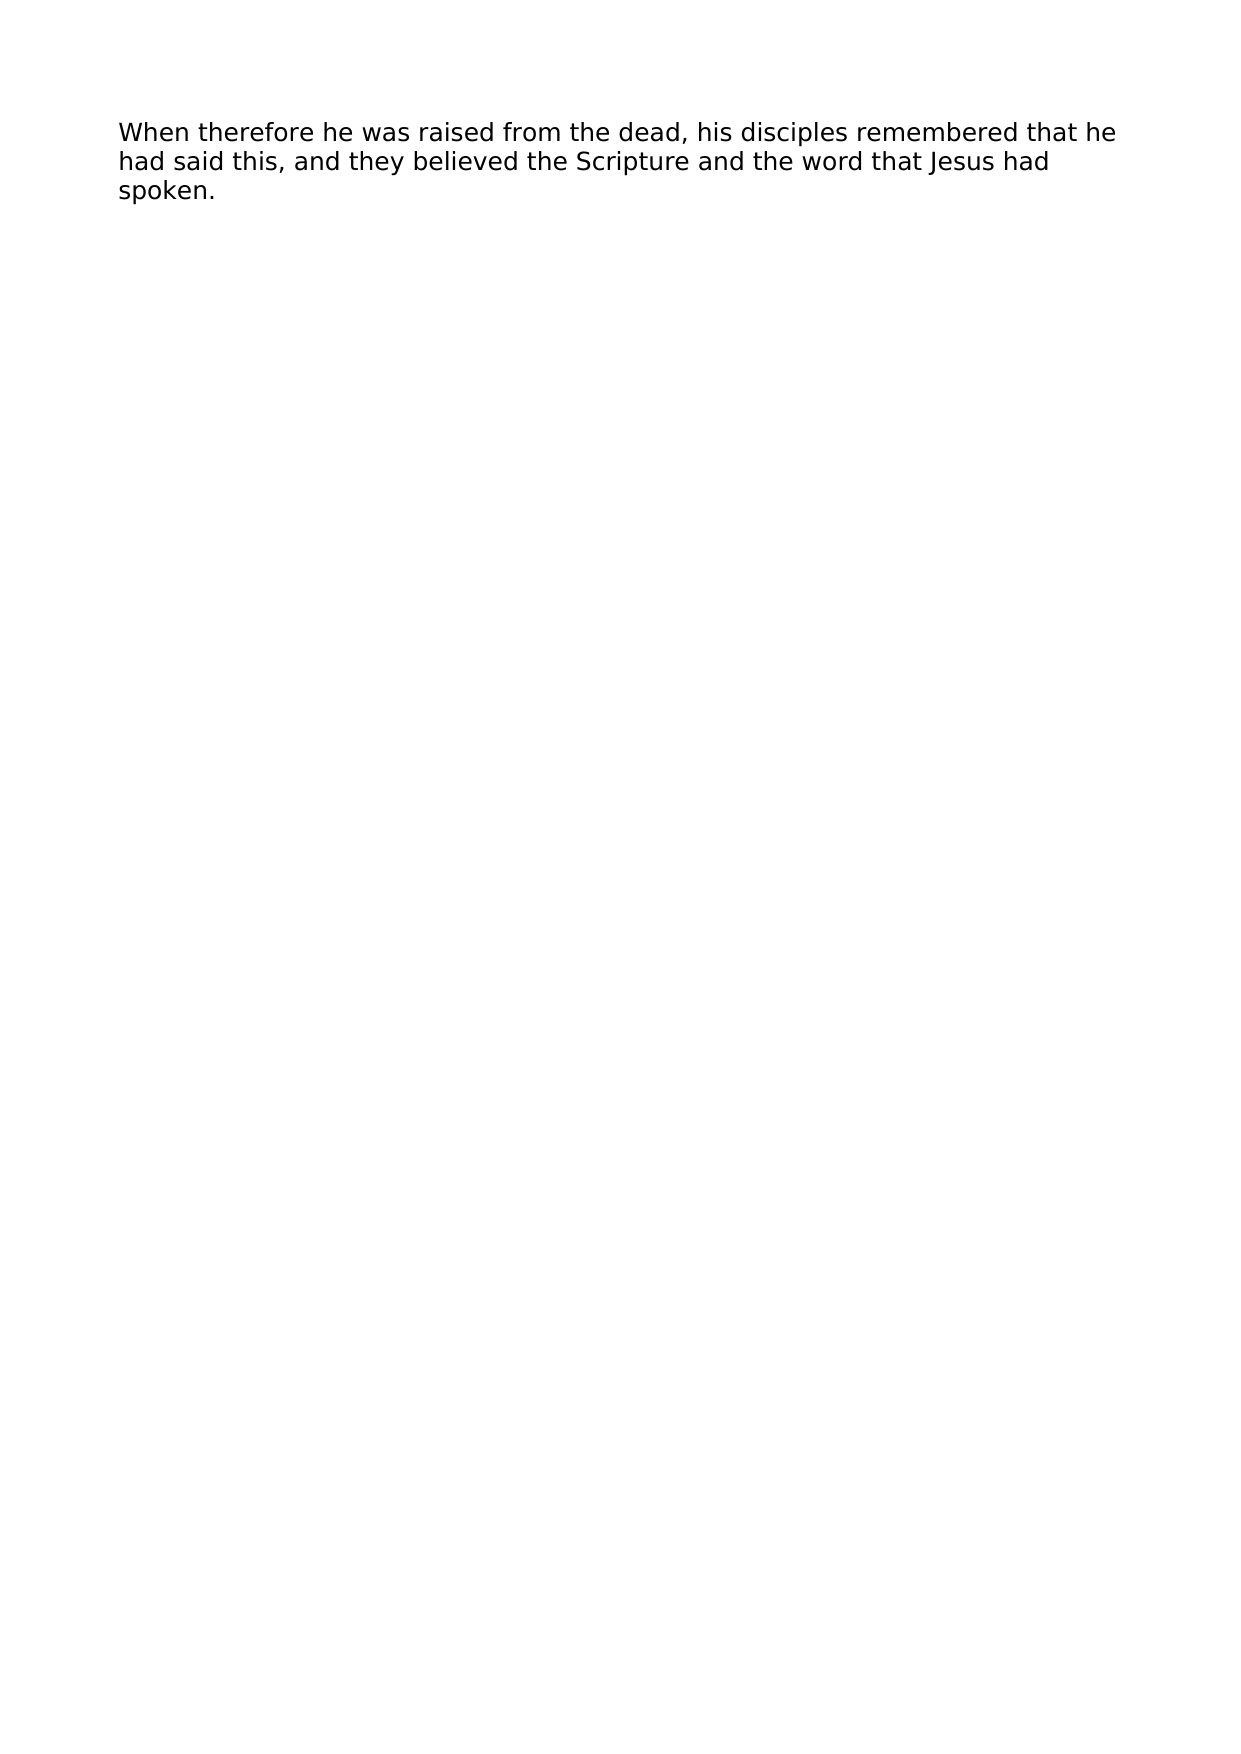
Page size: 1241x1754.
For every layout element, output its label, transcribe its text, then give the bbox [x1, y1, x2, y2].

text When therefore he was raised from the dead, his disciples remembered that he had said this, and they believed the Scripture and the word that Jesus had spoken. [118, 118, 1122, 206]
